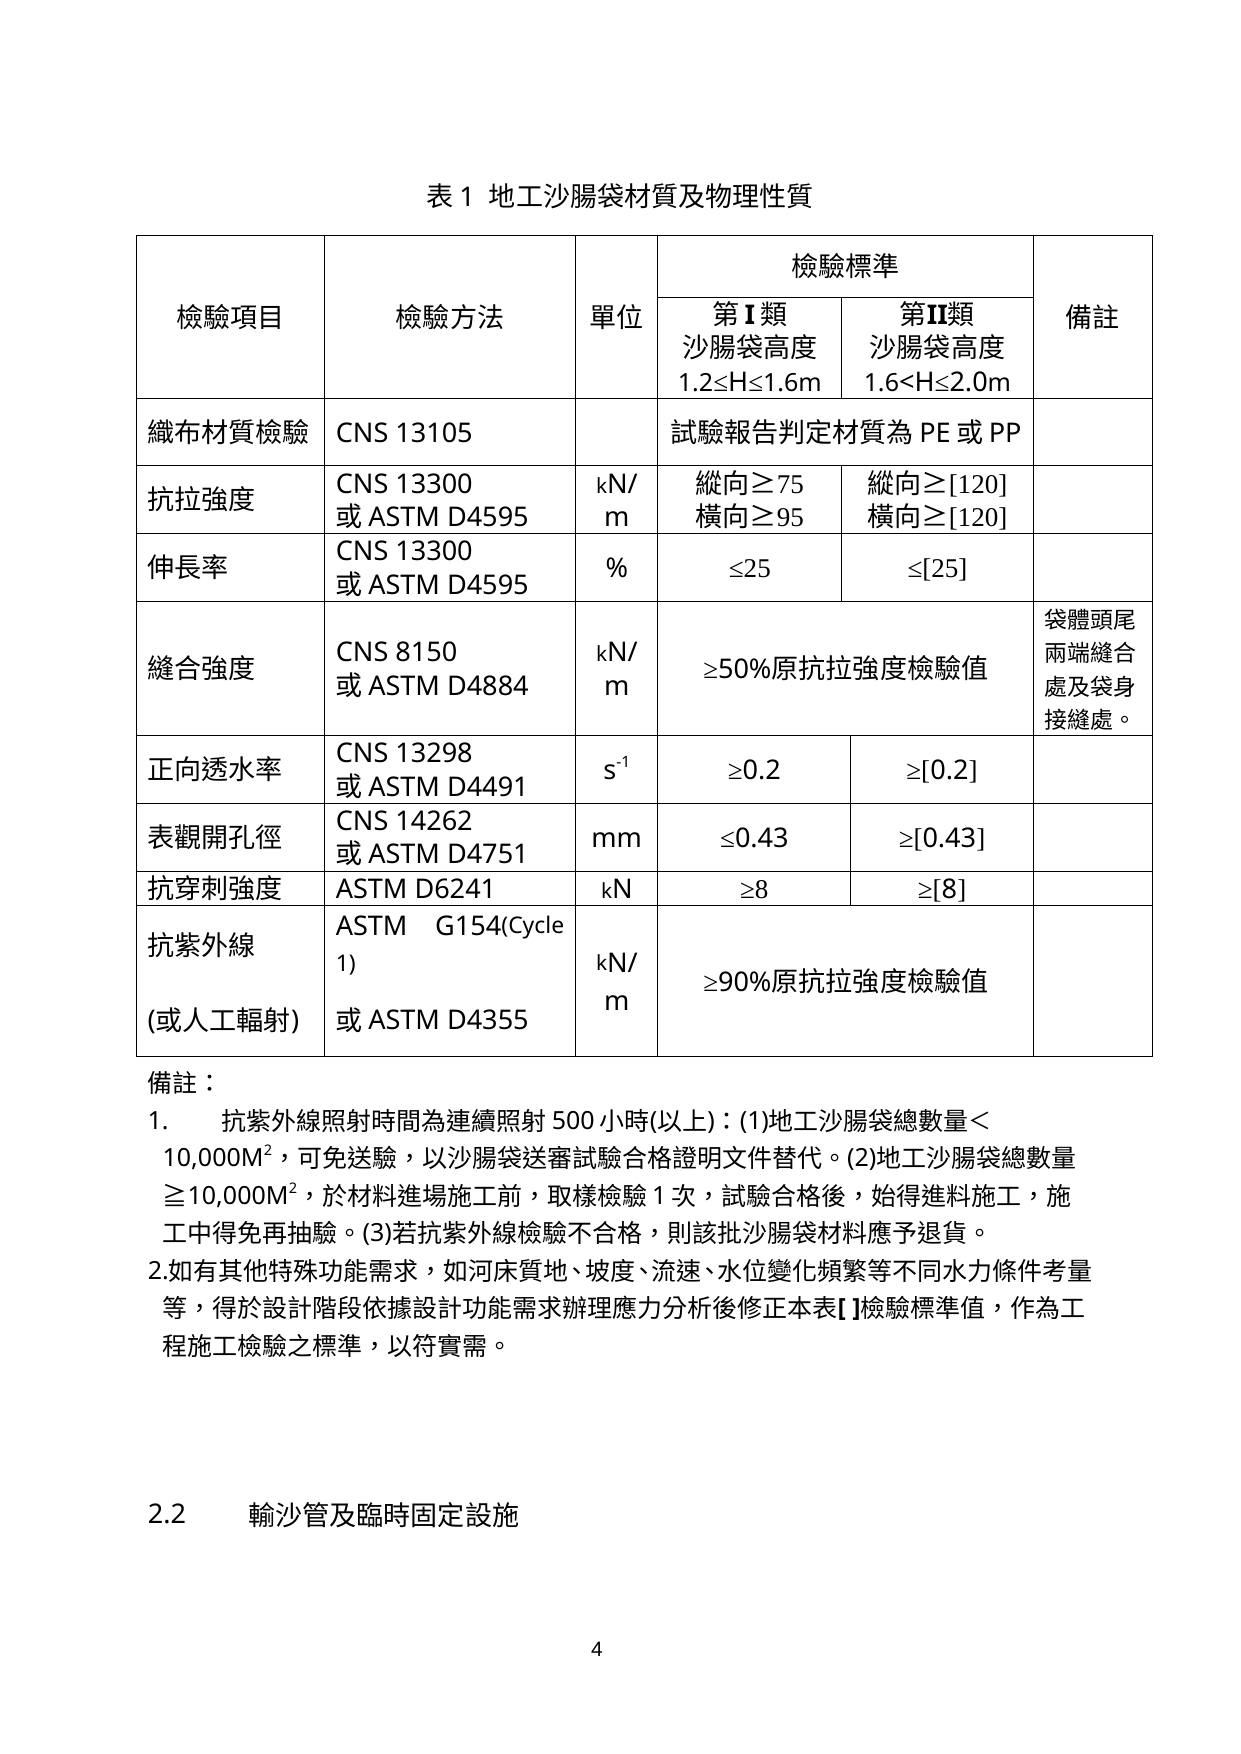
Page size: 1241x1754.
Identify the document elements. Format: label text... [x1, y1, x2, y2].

table_cell 抗拉強度 [137, 466, 324, 533]
table_cell ≥[0.43] [851, 804, 1033, 871]
table_cell [1034, 872, 1152, 905]
table_cell 織布材質檢驗 [137, 399, 324, 465]
table_header 檢驗項目 [137, 236, 324, 398]
table_cell [1034, 804, 1152, 871]
table_cell ≥50%原抗拉強度檢驗值 [658, 602, 1033, 735]
table_header 備註 [1034, 236, 1152, 398]
table_cell kN [576, 872, 657, 905]
table_cell 伸長率 [137, 534, 324, 601]
table_cell mm [576, 804, 657, 871]
table_cell 第II類 沙腸袋高度 1.6<H≤2.0m [842, 298, 1033, 398]
table_cell kN/m [576, 602, 657, 735]
table_cell 抗紫外線 (或人工輻射) [137, 906, 324, 1056]
table_cell CNS 13105 [325, 399, 575, 465]
table_cell 縫合強度 [137, 602, 324, 735]
table_cell kN/m [576, 906, 657, 1056]
table_cell 抗穿刺強度 [137, 872, 324, 905]
table_cell 袋體頭尾兩端縫合處及袋身接縫處。 [1034, 602, 1152, 735]
table_cell 第I類 沙腸袋高度1.2≤H≤1.6m [658, 298, 841, 398]
subtitle 表1 地工沙腸袋材質及物理性質 [148, 164, 1092, 217]
text 2.如有其他特殊功能需求，如河床質地、坡度、流速、水位變化頻繁等不同水力條件考量等，得於設計階段依據設計功能需求辦理應力分析後修正本表[ ]檢驗標準值，作為工程施工檢驗之標準，以符實需。 [148, 1251, 1092, 1363]
table_cell ≥90%原抗拉強度檢驗值 [658, 906, 1033, 1056]
list 抗紫外線照射時間為連續照射500小時(以上)：(1)地工沙腸袋總數量＜10,000M2，可免送驗，以沙腸袋送審試驗合格證明文件替代。(2)地工沙腸袋總數量≧10,000M2，於材料進場施工前，取樣檢驗1次，試驗合格後，始得進料施工，施工中得免再抽驗。(3)若抗紫外線檢驗不合格，則該批沙腸袋材料應予退貨。 [147, 1101, 1092, 1251]
table_cell [1034, 399, 1152, 465]
table_cell s-1 [576, 736, 657, 803]
subtitle 備註： [148, 1057, 1092, 1101]
text 2.2 輸沙管及臨時固定設施 [148, 1476, 1092, 1551]
table_cell CNS 8150 或ASTM D4884 [325, 602, 575, 735]
table_cell ≤25 [658, 534, 841, 601]
table_cell 縱向≥[120] 橫向≥[120] [842, 466, 1033, 533]
table_cell ≤0.43 [658, 804, 850, 871]
table_cell kN/m [576, 466, 657, 533]
table_cell ≥[8] [851, 872, 1033, 905]
table_cell ≥[0.2] [851, 736, 1033, 803]
table_cell ≥8 [658, 872, 850, 905]
table_cell [1034, 466, 1152, 533]
table_cell ASTM G154(Cycle 1) 或ASTM D4355 [325, 906, 575, 1056]
table_cell 正向透水率 [137, 736, 324, 803]
table_cell [1034, 534, 1152, 601]
table_cell CNS 14262 或ASTM D4751 [325, 804, 575, 871]
table_cell ≥0.2 [658, 736, 850, 803]
table_header 單位 [576, 236, 657, 398]
table_cell [1034, 906, 1152, 1056]
table_cell ≤[25] [842, 534, 1033, 601]
table_cell [1034, 736, 1152, 803]
table_cell 縱向≥75 橫向≥95 [658, 466, 841, 533]
table_cell CNS 13298 或ASTM D4491 [325, 736, 575, 803]
table_cell 表觀開孔徑 [137, 804, 324, 871]
table_cell ASTM D6241 [325, 872, 575, 905]
table_header 檢驗方法 [325, 236, 575, 398]
table_cell CNS 13300 或ASTM D4595 [325, 466, 575, 533]
table_cell 試驗報告判定材質為PE或PP [658, 399, 1033, 465]
table_cell CNS 13300 或ASTM D4595 [325, 534, 575, 601]
table_cell % [576, 534, 657, 601]
table_cell [576, 399, 657, 465]
table_header 檢驗標準 [658, 236, 1033, 297]
